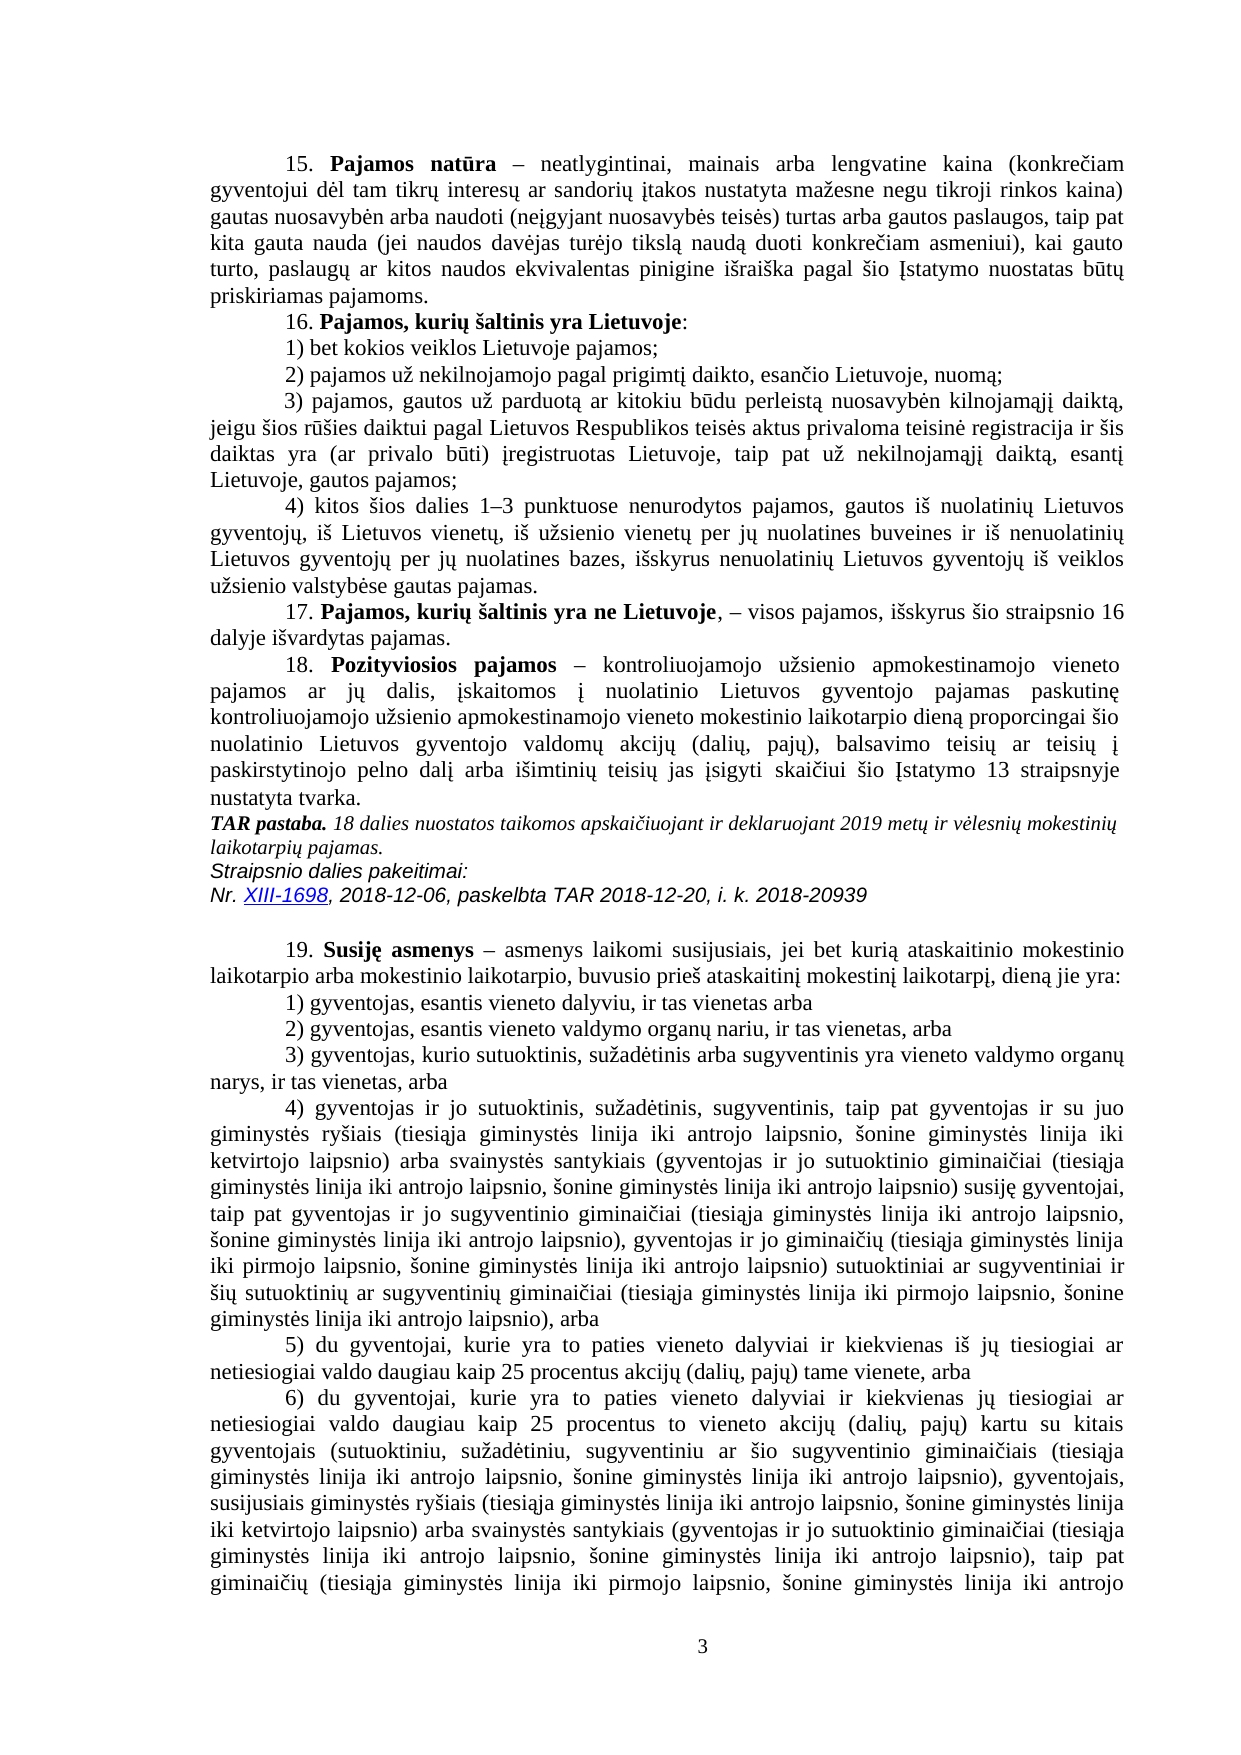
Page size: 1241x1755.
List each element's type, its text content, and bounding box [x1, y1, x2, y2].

text 5) du gyventojai, kurie yra to paties vieneto dalyviai ir kiekvienas iš jų tiesiogiai ar netiesiogiai valdo daugiau kaip 25 procentus akcijų (dalių, pajų) tame vienete, arba [210, 1331, 1126, 1384]
text 2) gyventojas, esantis vieneto valdymo organų nariu, ir tas vienetas, arba [210, 1015, 1126, 1041]
text 1) gyventojas, esantis vieneto dalyviu, ir tas vienetas arba [210, 989, 1126, 1015]
text 16. Pajamos, kurių šaltinis yra Lietuvoje: [210, 308, 1126, 334]
text 18. Pozityviosios pajamos – kontroliuojamojo užsienio apmokestinamojo vieneto pajamos ar jų dalis, įskaitomos į nuolatinio Lietuvos gyventojo pajamas paskutinę kontroliuojamojo užsienio apmokestinamojo vieneto mokestinio laikotarpio dieną proporcingai šio nuolatinio Lietuvos gyventojo valdomų akcijų (dalių, pajų), balsavimo teisių ar teisių į paskirstytinojo pelno dalį arba išimtinių teisių jas įsigyti skaičiui šio Įstatymo 13 straipsnyje nustatyta tvarka. [210, 651, 1120, 811]
text 15. Pajamos natūra – neatlygintinai, mainais arba lengvatine kaina (konkrečiam gyventojui dėl tam tikrų interesų ar sandorių įtakos nustatyta mažesne negu tikroji rinkos kaina) gautas nuosavybėn arba naudoti (neįgyjant nuosavybės teisės) turtas arba gautos paslaugos, taip pat kita gauta nauda (jei naudos davėjas turėjo tikslą naudą duoti konkrečiam asmeniui), kai gauto turto, paslaugų ar kitos naudos ekvivalentas pinigine išraiška pagal šio Įstatymo nuostatas būtų priskiriamas pajamoms. [210, 150, 1126, 308]
text 19. Susiję asmenys – asmenys laikomi susijusiais, jei bet kurią ataskaitinio mokestinio laikotarpio arba mokestinio laikotarpio, buvusio prieš ataskaitinį mokestinį laikotarpį, dieną jie yra: [210, 936, 1126, 989]
text 4) gyventojas ir jo sutuoktinis, sužadėtinis, sugyventinis, taip pat gyventojas ir su juo giminystės ryšiais (tiesiąja giminystės linija iki antrojo laipsnio, šonine giminystės linija iki ketvirtojo laipsnio) arba svainystės santykiais (gyventojas ir jo sutuoktinio giminaičiai (tiesiąja giminystės linija iki antrojo laipsnio, šonine giminystės linija iki antrojo laipsnio) susiję gyventojai, taip pat gyventojas ir jo sugyventinio giminaičiai (tiesiąja giminystės linija iki antrojo laipsnio, šonine giminystės linija iki antrojo laipsnio), gyventojas ir jo giminaičių (tiesiąja giminystės linija iki pirmojo laipsnio, šonine giminystės linija iki antrojo laipsnio) sutuoktiniai ar sugyventiniai ir šių sutuoktinių ar sugyventinių giminaičiai (tiesiąja giminystės linija iki pirmojo laipsnio, šonine giminystės linija iki antrojo laipsnio), arba [210, 1094, 1126, 1331]
text TAR pastaba. 18 dalies nuostatos taikomos apskaičiuojant ir deklaruojant 2019 metų ir vėlesnių mokestinių laikotarpių pajamas. [210, 811, 1120, 859]
text 1) bet kokios veiklos Lietuvoje pajamos; [210, 334, 1126, 361]
text 2) pajamos už nekilnojamojo pagal prigimtį daikto, esančio Lietuvoje, nuomą; [210, 361, 1126, 387]
text Straipsnio dalies pakeitimai: [210, 859, 1120, 883]
text 4) kitos šios dalies 1–3 punktuose nenurodytos pajamos, gautos iš nuolatinių Lietuvos gyventojų, iš Lietuvos vienetų, iš užsienio vienetų per jų nuolatines buveines ir iš nenuolatinių Lietuvos gyventojų per jų nuolatines bazes, išskyrus nenuolatinių Lietuvos gyventojų iš veiklos užsienio valstybėse gautas pajamas. [210, 493, 1126, 598]
text 3) pajamos, gautos už parduotą ar kitokiu būdu perleistą nuosavybėn kilnojamąjį daiktą, jeigu šios rūšies daiktui pagal Lietuvos Respublikos teisės aktus privaloma teisinė registracija ir šis daiktas yra (ar privalo būti) įregistruotas Lietuvoje, taip pat už nekilnojamąjį daiktą, esantį Lietuvoje, gautos pajamos; [210, 387, 1126, 493]
text Nr. XIII-1698, 2018-12-06, paskelbta TAR 2018-12-20, i. k. 2018-20939 [210, 883, 1120, 907]
text 17. Pajamos, kurių šaltinis yra ne Lietuvoje, – visos pajamos, išskyrus šio straipsnio 16 dalyje išvardytas pajamas. [210, 598, 1126, 651]
text 6) du gyventojai, kurie yra to paties vieneto dalyviai ir kiekvienas jų tiesiogiai ar netiesiogiai valdo daugiau kaip 25 procentus to vieneto akcijų (dalių, pajų) kartu su kitais gyventojais (sutuoktiniu, sužadėtiniu, sugyventiniu ar šio sugyventinio giminaičiais (tiesiąja giminystės linija iki antrojo laipsnio, šonine giminystės linija iki antrojo laipsnio), gyventojais, susijusiais giminystės ryšiais (tiesiąja giminystės linija iki antrojo laipsnio, šonine giminystės linija iki ketvirtojo laipsnio) arba svainystės santykiais (gyventojas ir jo sutuoktinio giminaičiai (tiesiąja giminystės linija iki antrojo laipsnio, šonine giminystės linija iki antrojo laipsnio), taip pat giminaičių (tiesiąja giminystės linija iki pirmojo laipsnio, šonine giminystės linija iki antrojo [210, 1384, 1126, 1595]
text 3) gyventojas, kurio sutuoktinis, sužadėtinis arba sugyventinis yra vieneto valdymo organų narys, ir tas vienetas, arba [210, 1041, 1126, 1094]
